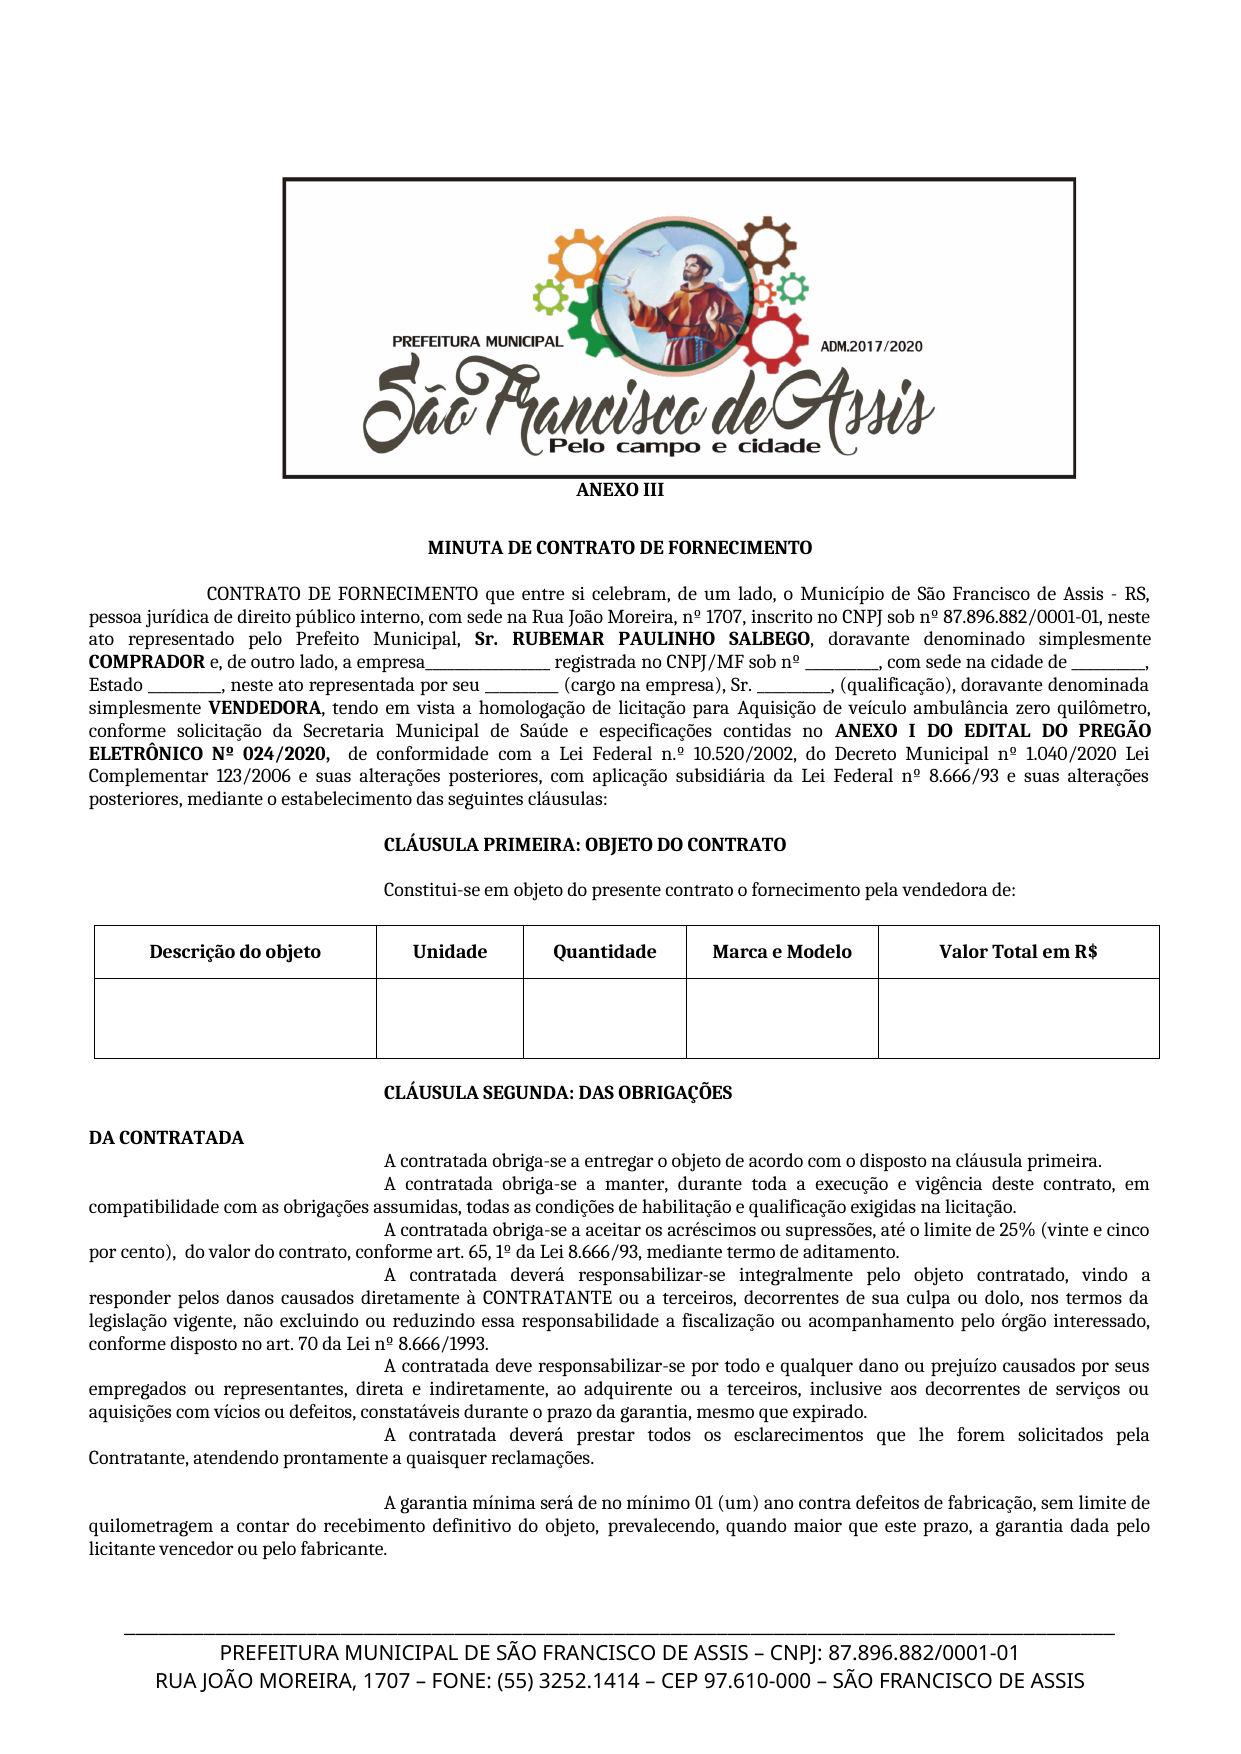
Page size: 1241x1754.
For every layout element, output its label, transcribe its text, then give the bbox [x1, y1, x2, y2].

text A contratada obriga-se a manter, durante toda a execução e vigência deste contrato, em compatibilidade com as obrigações assumidas, todas as condições de habilitação e qualificação exigidas na licitação. [89, 1172, 1152, 1218]
text A contratada deve responsabilizar-se por todo e qualquer dano ou prejuízo causados por seus empregados ou representantes, direta e indiretamente, ao adquirente ou a terceiros, inclusive aos decorrentes de serviços ou aquisições com vícios ou defeitos, constatáveis durante o prazo da garantia, mesmo que expirado. [89, 1355, 1152, 1423]
table_cell [95, 979, 376, 1057]
table_header Descrição do objeto [95, 926, 376, 978]
table_cell [879, 979, 1159, 1057]
text A contratada deverá prestar todos os esclarecimentos que lhe forem solicitados pela Contratante, atendendo prontamente a quaisquer reclamações. [89, 1423, 1152, 1469]
table_cell [377, 979, 523, 1057]
text DA CONTRATADA [89, 1127, 1152, 1150]
table_cell [524, 979, 686, 1057]
text A contratada obriga-se a aceitar os acréscimos ou supressões, até o limite de 25% (vinte e cinco por cento), do valor do contrato, conforme art. 65, 1º da Lei 8.666/93, mediante termo de aditamento. [89, 1218, 1152, 1264]
table_header Marca e Modelo [687, 926, 878, 978]
text ANEXO III [89, 479, 1152, 501]
text A garantia mínima será de no mínimo 01 (um) ano contra defeitos de fabricação, sem limite de quilometragem a contar do recebimento definitivo do objeto, prevalecendo, quando maior que este prazo, a garantia dada pelo licitante vencedor ou pelo fabricante. [89, 1492, 1152, 1560]
table_header Valor Total em R$ [879, 926, 1159, 978]
text A contratada deverá responsabilizar-se integralmente pelo objeto contratado, vindo a responder pelos danos causados diretamente à CONTRATANTE ou a terceiros, decorrentes de sua culpa ou dolo, nos termos da legislação vigente, não excluindo ou reduzindo essa responsabilidade a fiscalização ou acompanhamento pelo órgão interessado, conforme disposto no art. 70 da Lei nº 8.666/1993. [89, 1264, 1152, 1355]
text MINUTA DE CONTRATO DE FORNECIMENTO [89, 537, 1152, 559]
text A contratada obriga-se a entregar o objeto de acordo com o disposto na cláusula primeira. [89, 1150, 1152, 1172]
table_header Quantidade [524, 926, 686, 978]
table_header Unidade [377, 926, 523, 978]
text CONTRATO DE FORNECIMENTO que entre si celebram, de um lado, o Município de São Francisco de Assis - RS, pessoa jurídica de direito público interno, com sede na Rua João Moreira, nº 1707, inscrito no CNPJ sob nº 87.896.882/0001-01, neste ato representado pelo Prefeito Municipal, Sr. RUBEMAR PAULINHO SALBEGO, doravante denominado simplesmente COMPRADOR e, de outro lado, a empresa_________________ registrada no CNPJ/MF sob nº __________, com sede na cidade de __________, Estado __________, neste ato representada por seu __________ (cargo na empresa), Sr. __________, (qualificação), doravante denominada simplesmente VENDEDORA, tendo em vista a homologação de licitação para Aquisição de veículo ambulância zero quilômetro, conforme solicitação da Secretaria Municipal de Saúde e especificações contidas no ANEXO I DO EDITAL DO PREGÃO ELETRÔNICO Nº 024/2020, de conformidade com a Lei Federal n.º 10.520/2002, do Decreto Municipal nº 1.040/2020 Lei Complementar 123/2006 e suas alterações posteriores, com aplicação subsidiária da Lei Federal nº 8.666/93 e suas alterações posteriores, mediante o estabelecimento das seguintes cláusulas: [89, 582, 1152, 811]
text Constitui-se em objeto do presente contrato o fornecimento pela vendedora de: [89, 879, 1152, 902]
text CLÁUSULA PRIMEIRA: OBJETO DO CONTRATO [89, 833, 1152, 856]
text CLÁUSULA SEGUNDA: DAS OBRIGAÇÕES [89, 1081, 1152, 1104]
table_cell [687, 979, 878, 1057]
